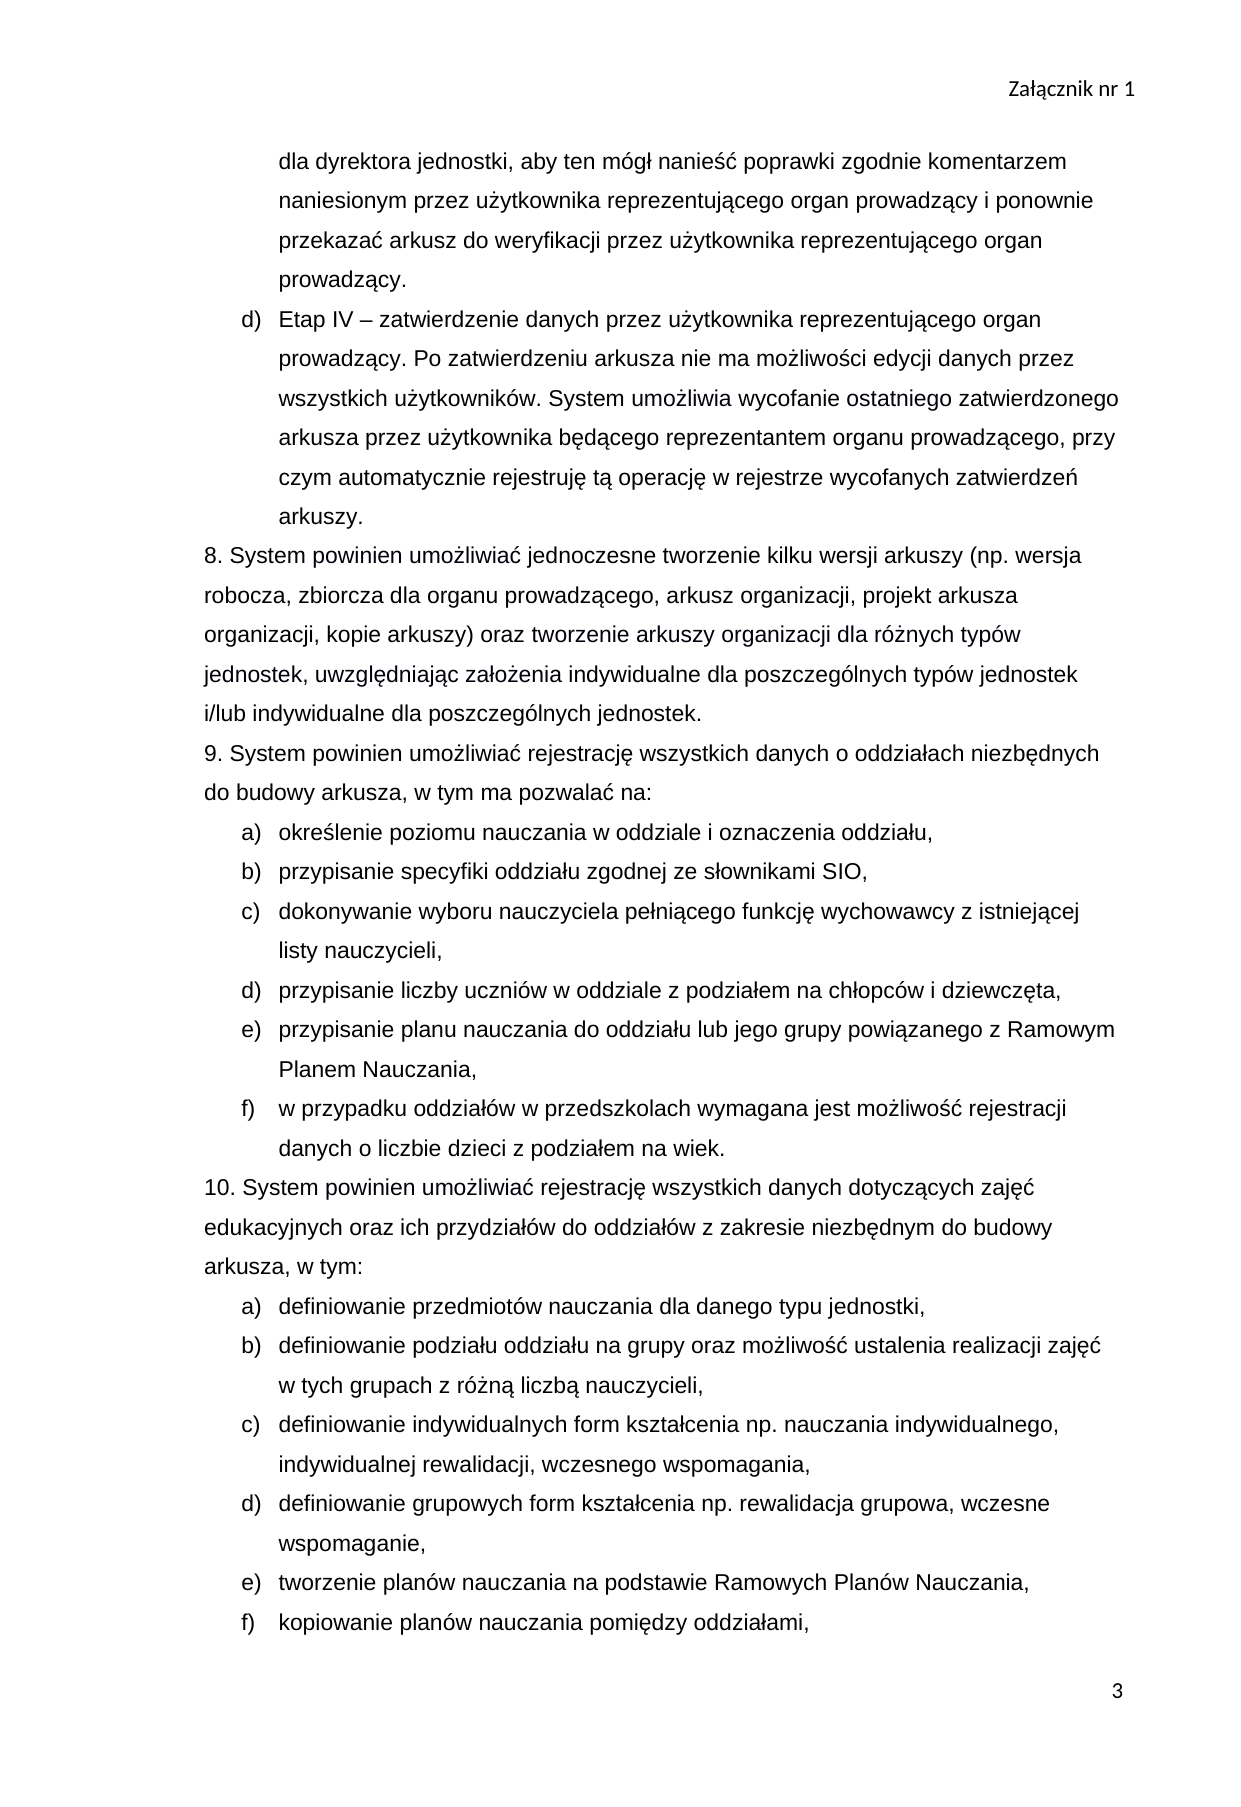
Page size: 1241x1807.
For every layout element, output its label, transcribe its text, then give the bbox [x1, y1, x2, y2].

list definiowanie podziału oddziału na grupy oraz możliwość ustalenia realizacji zajęć w tych grupach z różną liczbą nauczycieli, [241, 1332, 1123, 1398]
list tworzenie planów nauczania na podstawie Ramowych Planów Nauczania, [241, 1569, 1123, 1595]
list dokonywanie wyboru nauczyciela pełniącego funkcję wychowawcy z istniejącej listy nauczycieli, [241, 898, 1123, 964]
list kopiowanie planów nauczania pomiędzy oddziałami, [241, 1608, 1123, 1635]
list 10. System powinien umożliwiać rejestrację wszystkich danych dotyczących zajęć edukacyjnych oraz ich przydziałów do oddziałów z zakresie niezbędnym do budowy arkusza, w tym: [166, 1174, 1123, 1279]
list określenie poziomu nauczania w oddziale i oznaczenia oddziału, [241, 819, 1123, 845]
list definiowanie przedmiotów nauczania dla danego typu jednostki, [241, 1293, 1123, 1319]
list dla dyrektora jednostki, aby ten mógł nanieść poprawki zgodnie komentarzem naniesionym przez użytkownika reprezentującego organ prowadzący i ponownie przekazać arkusz do weryfikacji przez użytkownika reprezentującego organ prowadzący. [241, 148, 1123, 292]
list 9. System powinien umożliwiać rejestrację wszystkich danych o oddziałach niezbędnych do budowy arkusza, w tym ma pozwalać na: [166, 740, 1123, 806]
list w przypadku oddziałów w przedszkolach wymagana jest możliwość rejestracji danych o liczbie dzieci z podziałem na wiek. [241, 1095, 1123, 1161]
list Etap IV – zatwierdzenie danych przez użytkownika reprezentującego organ prowadzący. Po zatwierdzeniu arkusza nie ma możliwości edycji danych przez wszystkich użytkowników. System umożliwia wycofanie ostatniego zatwierdzonego arkusza przez użytkownika będącego reprezentantem organu prowadzącego, przy czym automatycznie rejestruję tą operację w rejestrze wycofanych zatwierdzeń arkuszy. [241, 306, 1123, 529]
list 8. System powinien umożliwiać jednoczesne tworzenie kilku wersji arkuszy (np. wersja robocza, zbiorcza dla organu prowadzącego, arkusz organizacji, projekt arkusza organizacji, kopie arkuszy) oraz tworzenie arkuszy organizacji dla różnych typów jednostek, uwzględniając założenia indywidualne dla poszczególnych typów jednostek i/lub indywidualne dla poszczególnych jednostek. [166, 542, 1123, 727]
list przypisanie planu nauczania do oddziału lub jego grupy powiązanego z Ramowym Planem Nauczania, [241, 1016, 1123, 1082]
list przypisanie specyfiki oddziału zgodnej ze słownikami SIO, [241, 858, 1123, 885]
list definiowanie grupowych form kształcenia np. rewalidacja grupowa, wczesne wspomaganie, [241, 1490, 1123, 1556]
list definiowanie indywidualnych form kształcenia np. nauczania indywidualnego, indywidualnej rewalidacji, wczesnego wspomagania, [241, 1411, 1123, 1477]
list przypisanie liczby uczniów w oddziale z podziałem na chłopców i dziewczęta, [241, 977, 1123, 1003]
